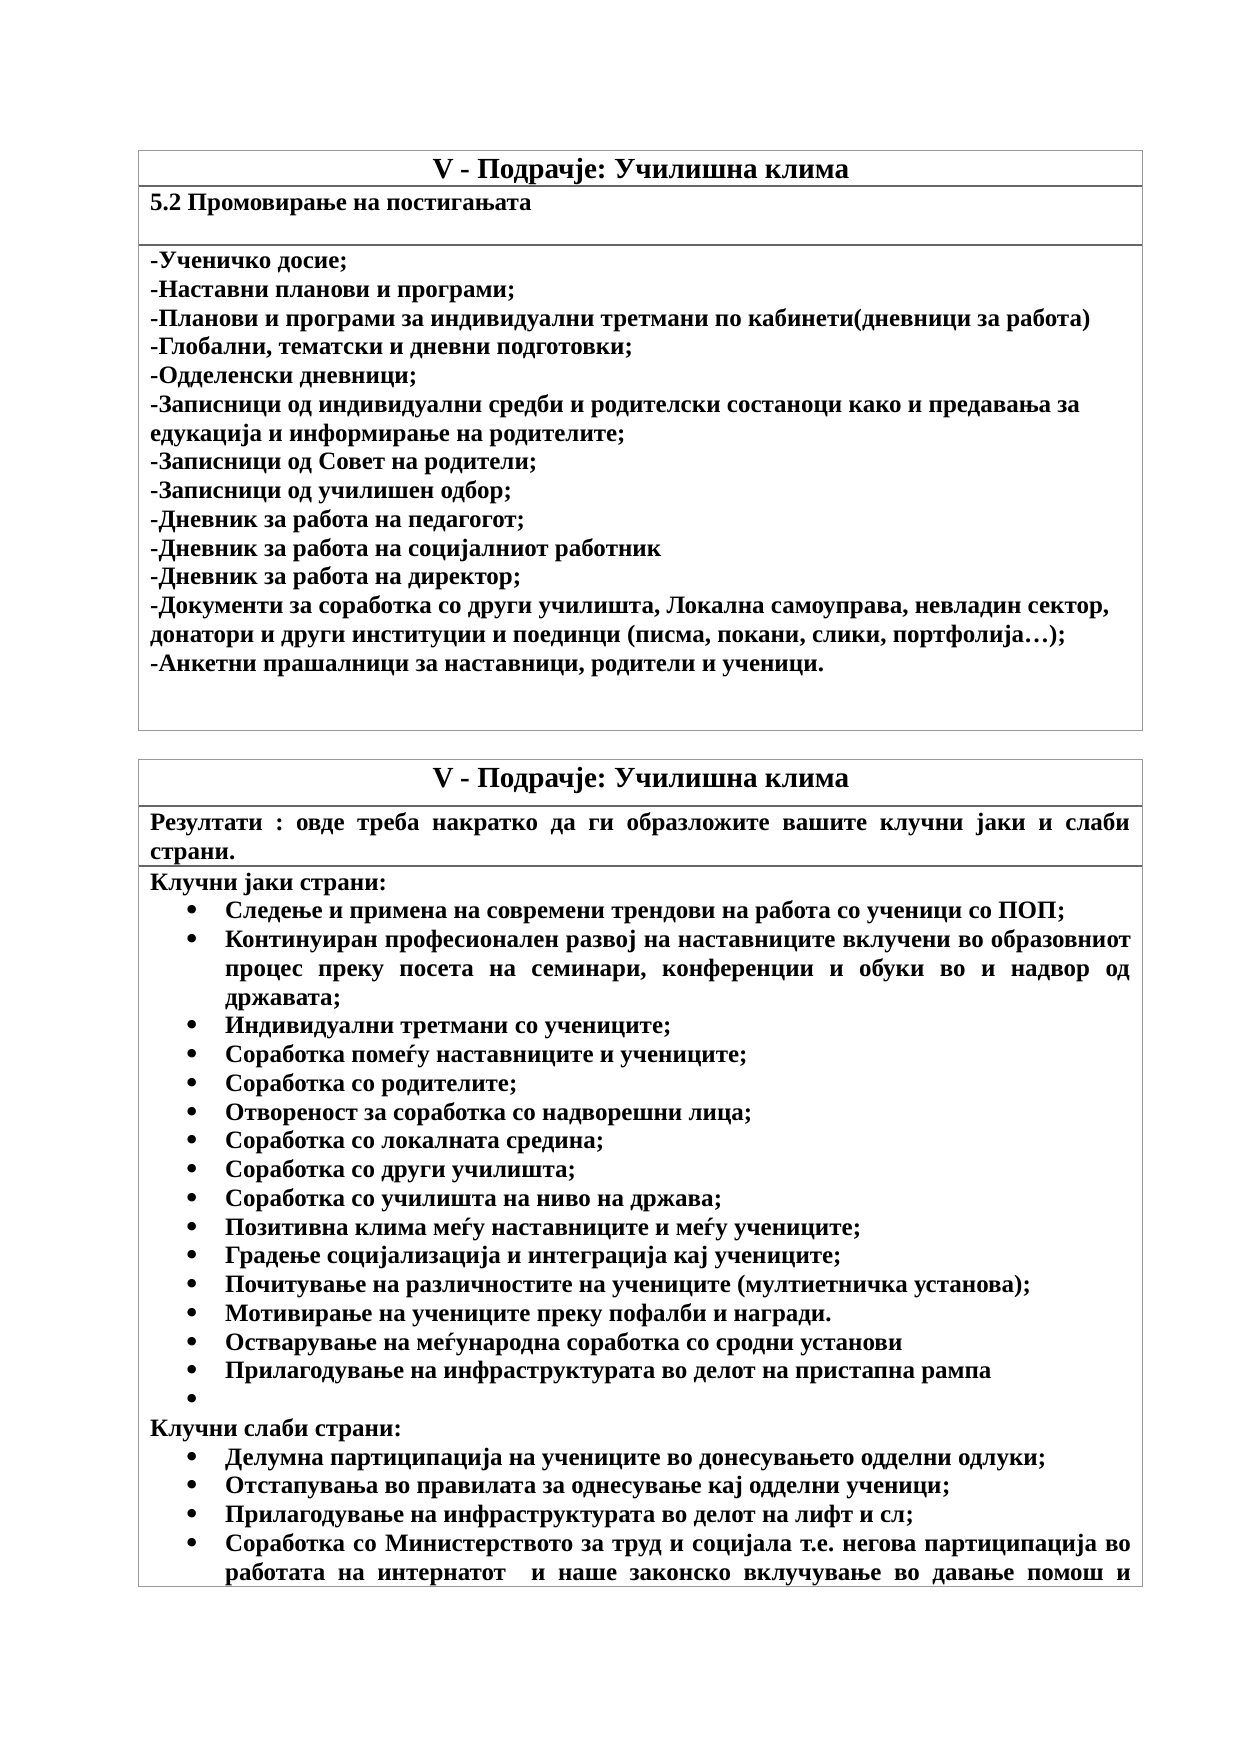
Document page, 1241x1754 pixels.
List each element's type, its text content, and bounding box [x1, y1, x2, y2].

table_header V - Подрачје: Училишна клима [139, 151, 1142, 184]
table_cell Клучни јаки страни: Следење и примена на современи трендови на работа со ученици со ПОП; Континуиран професионален развој на наставниците вклучени во образовниот процес преку посета на семинари, конференции и обуки во и надвор од државата; Индивидуални третмани со учениците; Соработка помеѓу наставниците и учениците; Соработка со родителите; Отвореност за соработка со надворешни лица; Соработка со локалната средина; Соработка со други училишта; Соработка со училишта на ниво на држава; Позитивна клима меѓу наставниците и меѓу учениците; Градење социјализација и интеграција кај учениците; Почитување на различностите на учениците (мултиетничка установа); Мотивирање на учениците преку пофалби и награди. Остварување на меѓународна соработка со сродни установи Прилагодување на инфраструктурата во делот на пристапна рампа Клучни слаби страни: Делумна партиципација на учениците во донесувањето одделни одлуки; Отстапувања во правилата за однесување кај одделни ученици; Прилагодување на инфраструктурата во делот на лифт и сл; Соработка со Министерството за труд и социјала т.е. негова партиципација во работата на интернатот и наше законско вклучување во давање помош и [139, 867, 1142, 1586]
table_cell Резултати : овде треба накратко да ги образложите вашите клучни јаки и слаби страни. [139, 807, 1142, 865]
table_cell -Ученичко досие; -Наставни планови и програми; -Планови и програми за индивидуални третмани по кабинети(дневници за работа) -Глобални, тематски и дневни подготовки; -Одделенски дневници; -Записници од индивидуални средби и родителски состаноци како и предавања за едукација и информирање на родителите; -Записници од Совет на родители; -Записници од училишен одбор; -Дневник за работа на педагогот; -Дневник за работа на социјалниот работник -Дневник за работа на директор; -Документи за соработка со други училишта, Локална самоуправа, невладин сектор, донатори и други институции и поединци (писма, покани, слики, портфолија…); -Анкетни прашалници за наставници, родители и ученици. [139, 246, 1142, 729]
table_header V - Подрачје: Училишна клима [139, 760, 1142, 805]
table_cell 5.2 Промовирање на постигањата [139, 187, 1142, 244]
